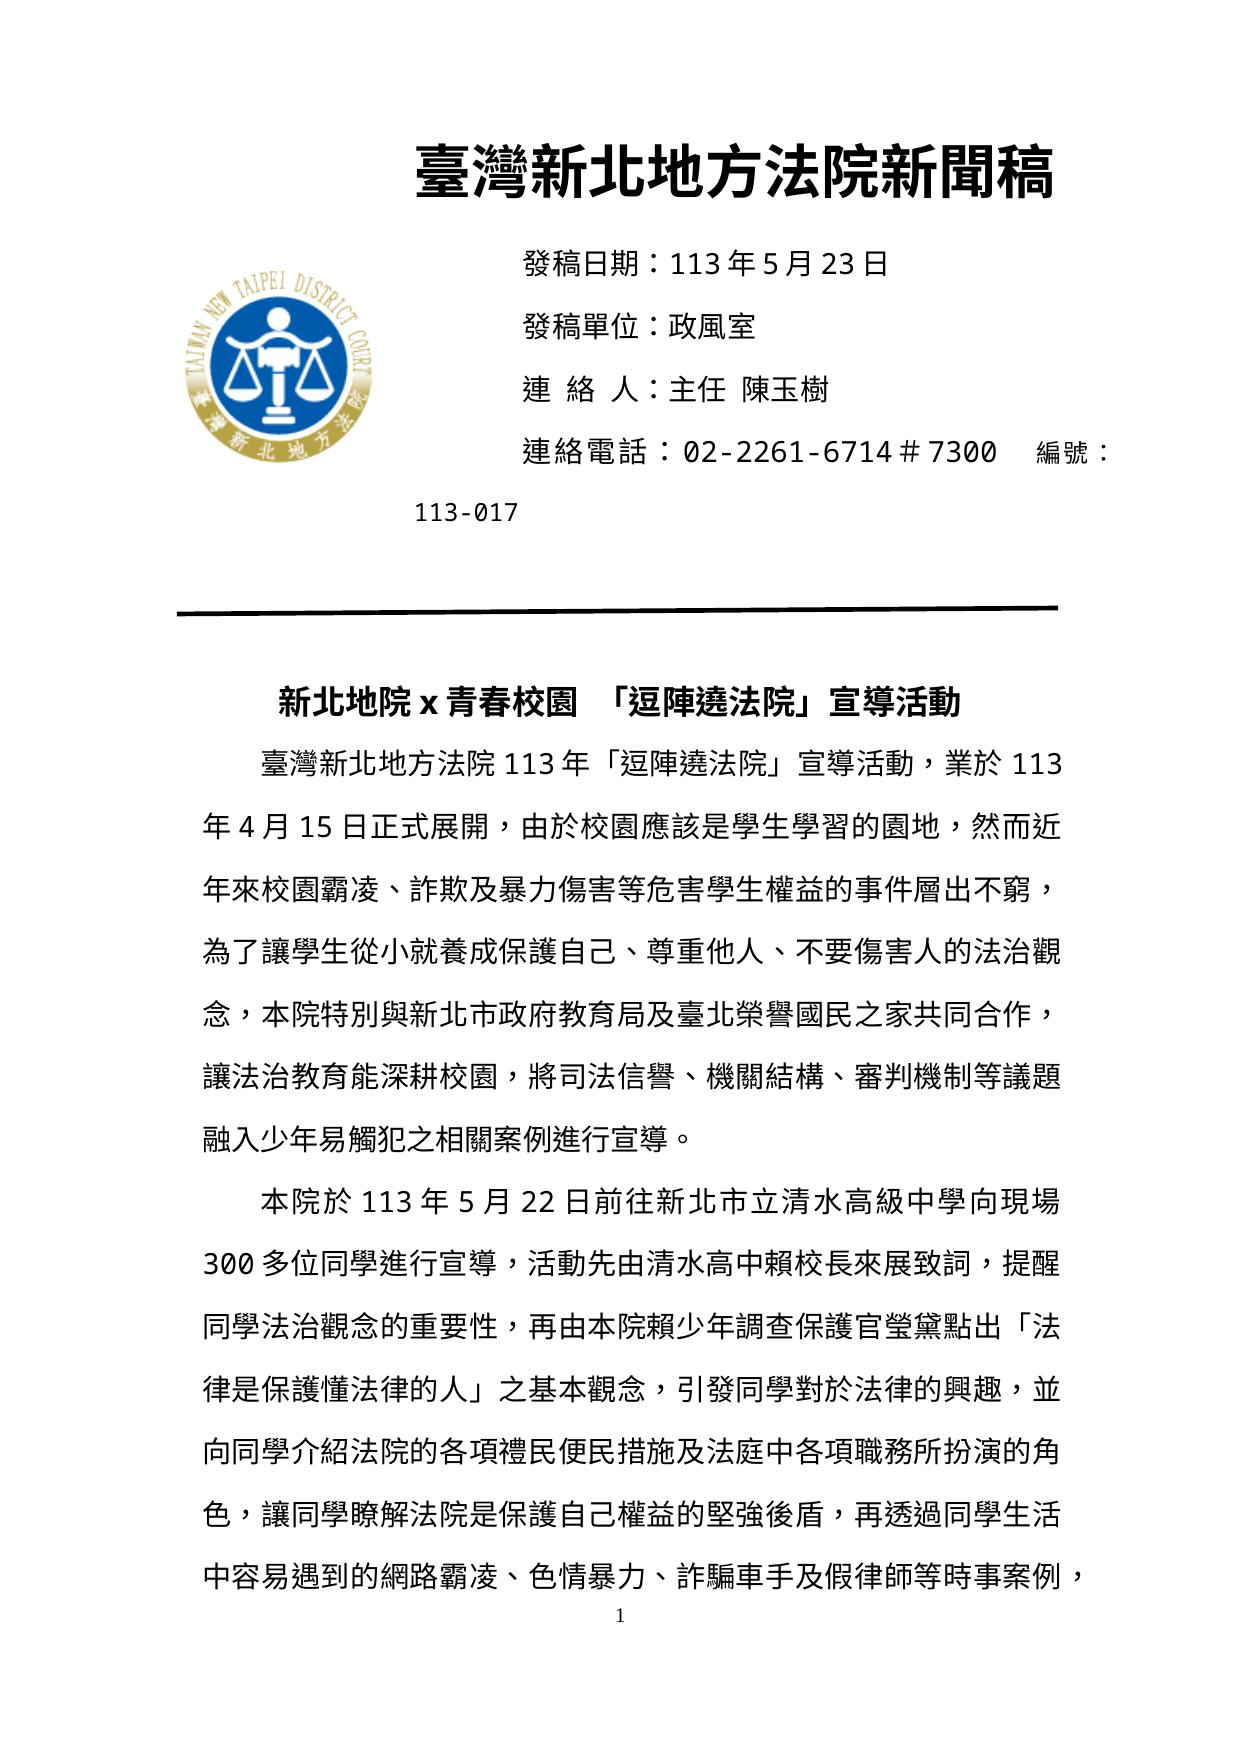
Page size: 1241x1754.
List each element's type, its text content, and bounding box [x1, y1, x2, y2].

table_header [161, 96, 410, 596]
text 本院於113年5月22日前往新北市立清水高級中學向現場300多位同學進行宣導，活動先由清水高中賴校長來展致詞，提醒同學法治觀念的重要性，再由本院賴少年調查保護官瑩黛點出「法律是保護懂法律的人」之基本觀念，引發同學對於法律的興趣，並向同學介紹法院的各項禮民便民措施及法庭中各項職務所扮演的角色，讓同學瞭解法院是保護自己權益的堅強後盾，再透過同學生活中容易遇到的網路霸凌、色情暴力、詐騙車手及假律師等時事案例，以多面向的講解與經驗交流，藉由案例分析及互動問答方式，達到深化司法誠信觀念及廉能行政宣導等效果。 [202, 1158, 1063, 1596]
text 臺灣新北地方法院113年「逗陣遶法院」宣導活動，業於113年4月15日正式展開，由於校園應該是學生學習的園地，然而近年來校園霸凌、詐欺及暴力傷害等危害學生權益的事件層出不窮，為了讓學生從小就養成保護自己、尊重他人、不要傷害人的法治觀念，本院特別與新北市政府教育局及臺北榮譽國民之家共同合作，讓法治教育能深耕校園，將司法信譽、機關結構、審判機制等議題融入少年易觸犯之相關案例進行宣導。 [202, 721, 1063, 1158]
text 新北地院x青春校園 「逗陣遶法院」宣導活動 [177, 658, 1063, 721]
table_header 臺灣新北地方法院新聞稿 發稿日期：113年5月23日 發稿單位：政風室 連 絡 人：主任 陳玉樹 連絡電話：02-2261-6714＃7300 編號：113-017 [410, 96, 1120, 596]
